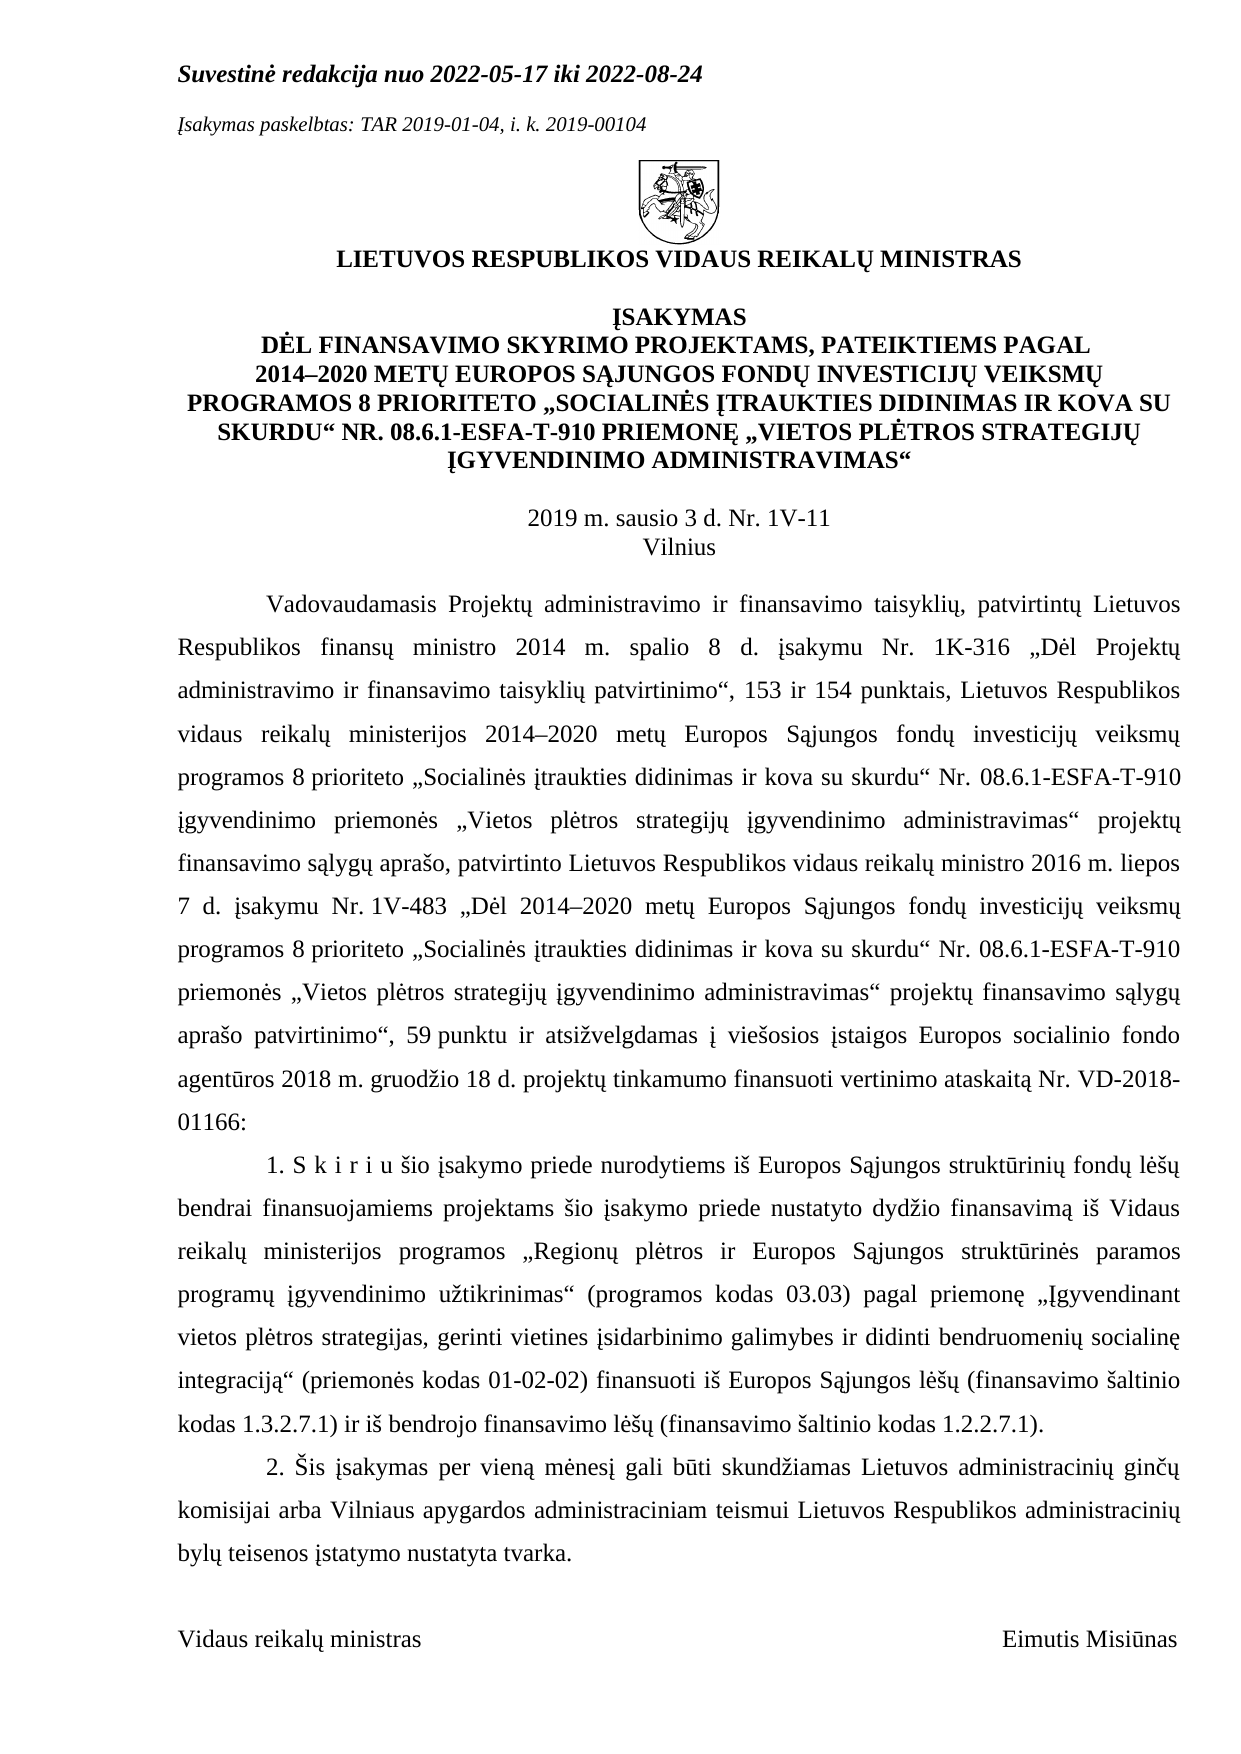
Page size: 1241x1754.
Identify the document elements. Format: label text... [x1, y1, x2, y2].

text DĖL FINANSAVIMO SKYRIMO PROJEKTAMS, PATEIKTIEMS PAGAL 2014–2020 METŲ EUROPOS SĄJUNGOS FONDŲ INVESTICIJŲ VEIKSMŲ PROGRAMOS 8 PRIORITETO „SOCIALINĖS ĮTRAUKTIES DIDINIMAS IR KOVA SU SKURDU“ NR. 08.6.1-ESFA-T-910 PRIEMONĘ „VIETOS PLĖTROS STRATEGIJŲ ĮGYVENDINIMO ADMINISTRAVIMAS“ [177, 331, 1181, 474]
text 2. Šis įsakymas per vieną mėnesį gali būti skundžiamas Lietuvos administracinių ginčų komisijai arba Vilniaus apygardos administraciniam teismui Lietuvos Respublikos administracinių bylų teisenos įstatymo nustatyta tvarka. [177, 1452, 1181, 1567]
text LIETUVOS RESPUBLIKOS VIDAUS REIKALŲ MINISTRAS [177, 244, 1181, 273]
text 2019 m. sausio 3 d. Nr. 1V-11 [177, 503, 1181, 532]
text 1. S k i r i u šio įsakymo priede nurodytiems iš Europos Sąjungos struktūrinių fondų lėšų bendrai finansuojamiems projektams šio įsakymo priede nustatyto dydžio finansavimą iš Vidaus reikalų ministerijos programos „Regionų plėtros ir Europos Sąjungos struktūrinės paramos programų įgyvendinimo užtikrinimas“ (programos kodas 03.03) pagal priemonę „Įgyvendinant vietos plėtros strategijas, gerinti vietines įsidarbinimo galimybes ir didinti bendruomenių socialinę integraciją“ (priemonės kodas 01-02-02) finansuoti iš Europos Sąjungos lėšų (finansavimo šaltinio kodas 1.3.2.7.1) ir iš bendrojo finansavimo lėšų (finansavimo šaltinio kodas 1.2.2.7.1). [177, 1150, 1181, 1437]
text ĮSAKYMAS [177, 302, 1181, 331]
text Vilnius [177, 532, 1181, 561]
text Įsakymas paskelbtas: TAR 2019-01-04, i. k. 2019-00104 [177, 112, 1181, 136]
text Vidaus reikalų ministras Eimutis Misiūnas [177, 1624, 1181, 1653]
text Suvestinė redakcija nuo 2022-05-17 iki 2022-08-24 [177, 59, 1181, 88]
text Vadovaudamasis Projektų administravimo ir finansavimo taisyklių, patvirtintų Lietuvos Respublikos finansų ministro 2014 m. spalio 8 d. įsakymu Nr. 1K-316 „Dėl Projektų administravimo ir finansavimo taisyklių patvirtinimo“, 153 ir 154 punktais, Lietuvos Respublikos vidaus reikalų ministerijos 2014–2020 metų Europos Sąjungos fondų investicijų veiksmų programos 8 prioriteto „Socialinės įtraukties didinimas ir kova su skurdu“ Nr. 08.6.1-ESFA-T-910 įgyvendinimo priemonės „Vietos plėtros strategijų įgyvendinimo administravimas“ projektų finansavimo sąlygų aprašo, patvirtinto Lietuvos Respublikos vidaus reikalų ministro 2016 m. liepos 7 d. įsakymu Nr. 1V-483 „Dėl 2014–2020 metų Europos Sąjungos fondų investicijų veiksmų programos 8 prioriteto „Socialinės įtraukties didinimas ir kova su skurdu“ Nr. 08.6.1-ESFA-T-910 priemonės „Vietos plėtros strategijų įgyvendinimo administravimas“ projektų finansavimo sąlygų aprašo patvirtinimo“, 59 punktu ir atsižvelgdamas į viešosios įstaigos Europos socialinio fondo agentūros 2018 m. gruodžio 18 d. projektų tinkamumo finansuoti vertinimo ataskaitą Nr. VD-2018-01166: [177, 589, 1181, 1136]
